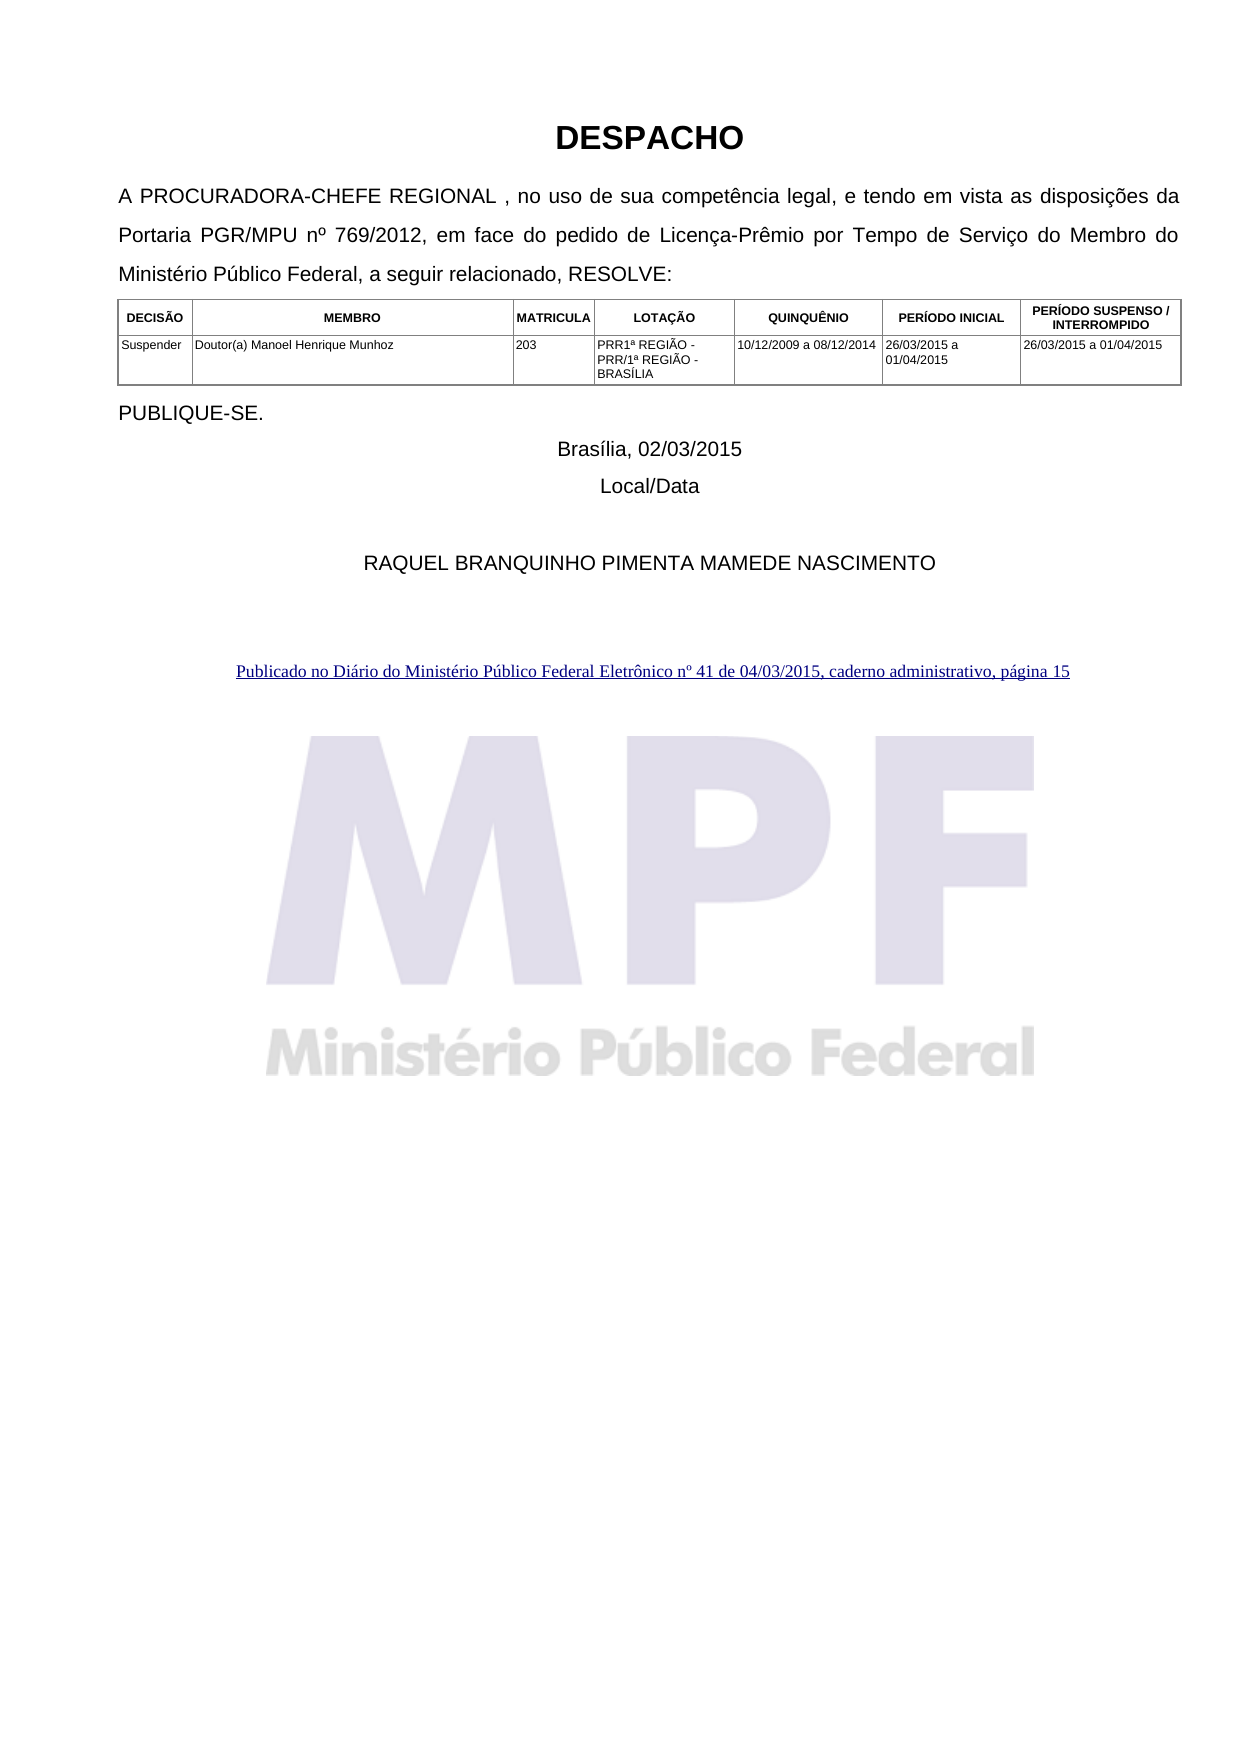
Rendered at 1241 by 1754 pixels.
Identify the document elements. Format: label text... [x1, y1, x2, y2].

table_cell Doutor(a) Manoel Henrique Munhoz [193, 336, 513, 384]
table_header DECISÃO [119, 300, 192, 335]
picture [266, 736, 1034, 1076]
table_cell 203 [514, 336, 594, 384]
table_header MEMBRO [193, 300, 513, 335]
text Local/Data [118, 473, 1181, 497]
text DESPACHO [118, 118, 1181, 157]
text PUBLIQUE-SE. [118, 386, 1181, 424]
table_cell 26/03/2015 a 01/04/2015 [883, 336, 1020, 384]
table_cell 10/12/2009 a 08/12/2014 [735, 336, 882, 384]
table_header LOTAÇÃO [595, 300, 734, 335]
table_header MATRICULA [514, 300, 594, 335]
text RAQUEL BRANQUINHO PIMENTA MAMEDE NASCIMENTO [118, 551, 1181, 575]
text A PROCURADORA-CHEFE REGIONAL , no uso de sua competência legal, e tendo em vista as disposições da Portaria PGR/MPU nº 769/2012, em face do pedido de Licença-Prêmio por Tempo de Serviço do Membro do Ministério Público Federal, a seguir relacionado, RESOLVE: [118, 169, 1181, 286]
table_cell 26/03/2015 a 01/04/2015 [1021, 336, 1180, 384]
table_header PERÍODO INICIAL [883, 300, 1020, 335]
text Brasília, 02/03/2015 [118, 437, 1181, 461]
table_header QUINQUÊNIO [735, 300, 882, 335]
table_cell PRR1ª REGIÃO - PRR/1ª REGIÃO - BRASÍLIA [595, 336, 734, 384]
text Publicado no Diário do Ministério Público Federal Eletrônico nº 41 de 04/03/2015, caderno administrativo, página 15 [143, 661, 1161, 681]
table_cell Suspender [119, 336, 192, 384]
table_header PERÍODO SUSPENSO / INTERROMPIDO [1021, 300, 1180, 335]
